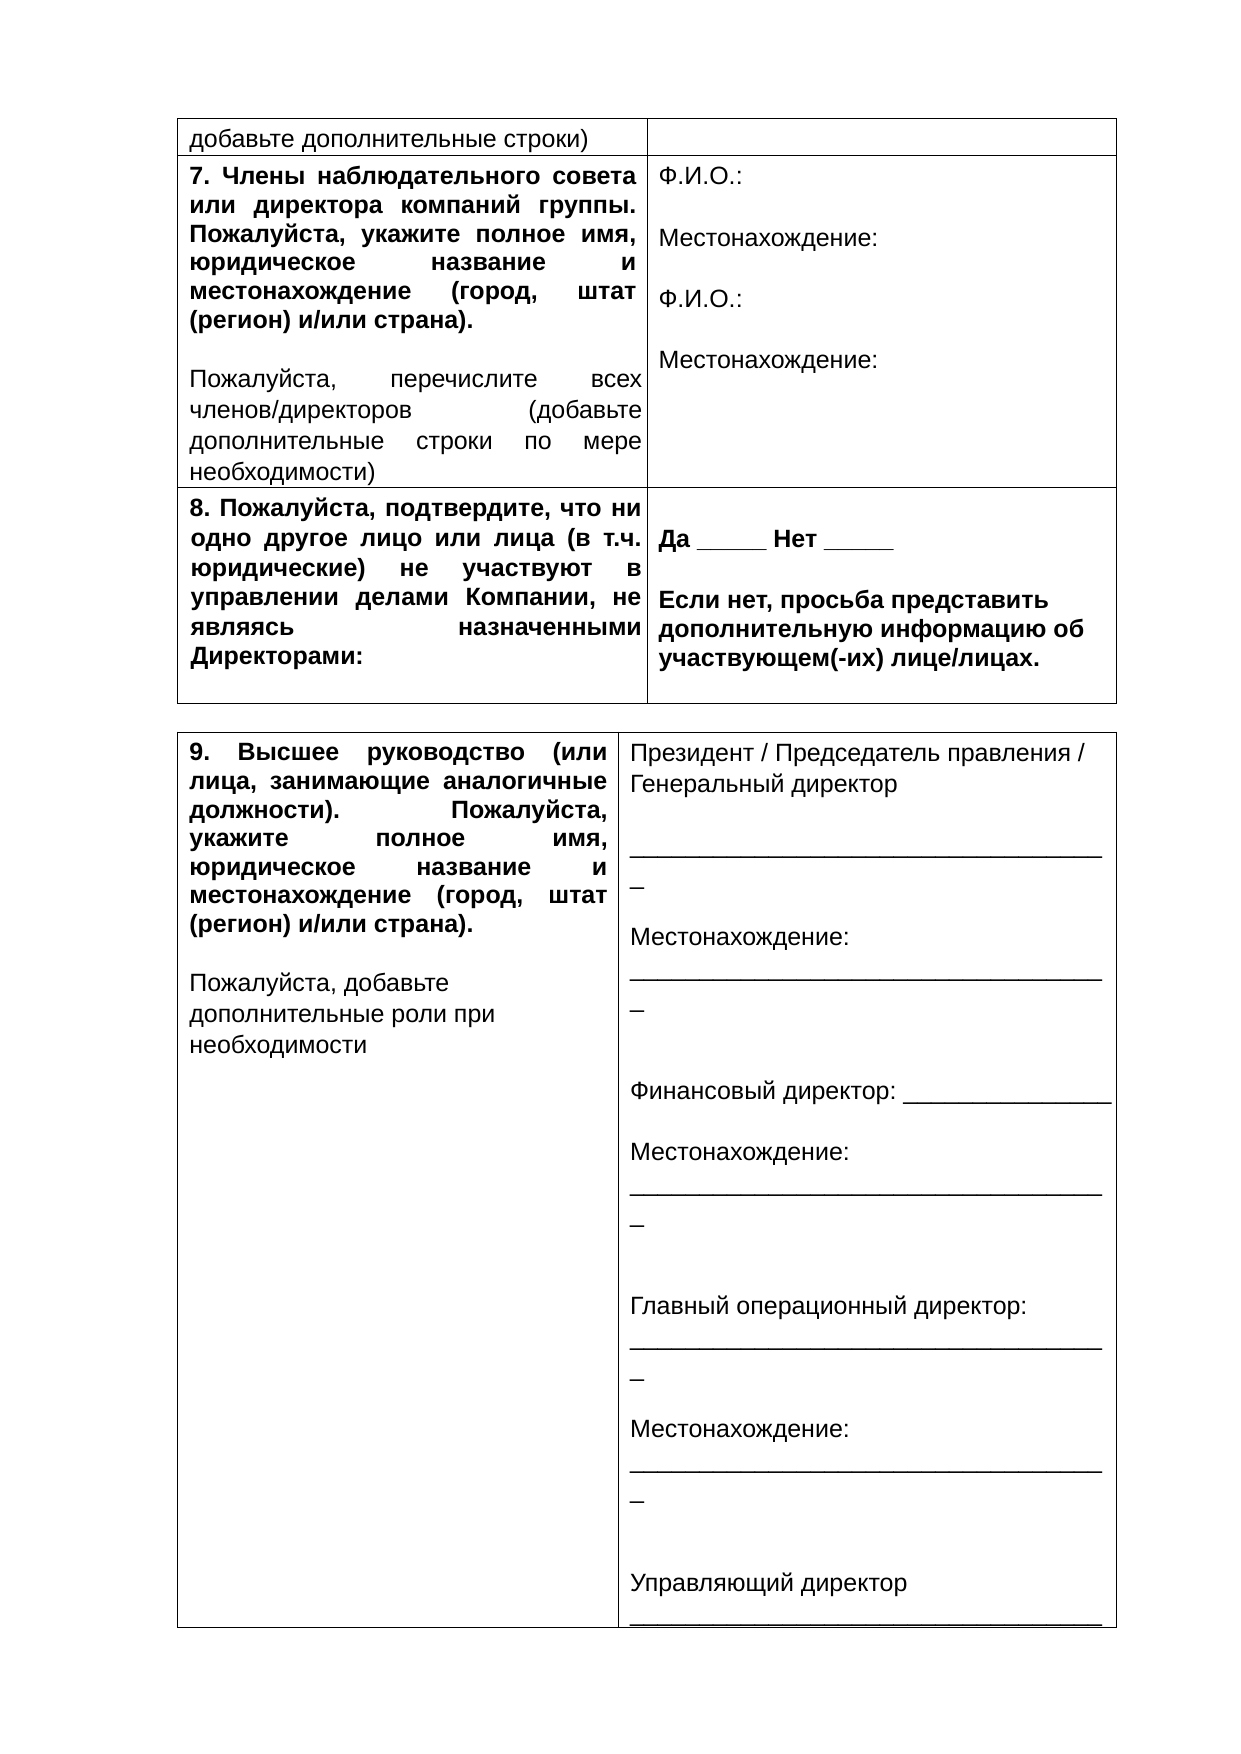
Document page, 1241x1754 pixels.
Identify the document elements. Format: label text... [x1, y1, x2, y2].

table_cell 7. Члены наблюдательного совета или директора компаний группы. Пожалуйста, укажите полное имя, юридическое название и местонахождение (город, штат (регион) и/или страна). Пожалуйста, перечислите всех членов/директоров (добавьте дополнительные строки по мере необходимости) [178, 156, 647, 487]
table_cell Ф.И.О.: Местонахождение: Ф.И.О.: Местонахождение: [648, 156, 1116, 487]
table_cell Да _____ Нет _____ Если нет, просьба представить дополнительную информацию об участвующем(-их) лице/лицах. [648, 488, 1116, 702]
table_cell добавьте дополнительные строки) [178, 119, 647, 155]
table_header Президент / Председатель правления / Генеральный директор ___________________________________ Местонахождение: ___________________________________ Финансовый директор: _______________ Местонахождение: ___________________________________ Главный операционный директор: ___________________________________ Местонахождение: ___________________________________ Управляющий директор __________________________________ [619, 733, 1116, 1627]
table_cell 8. Пожалуйста, подтвердите, что ни одно другое лицо или лица (в т.ч. юридические) не участвуют в управлении делами Компании, не являясь назначенными Директорами: [178, 488, 647, 702]
table_cell [648, 119, 1116, 155]
table_header 9. Высшее руководство (или лица, занимающие аналогичные должности). Пожалуйста, укажите полное имя, юридическое название и местонахождение (город, штат (регион) и/или страна). Пожалуйста, добавьте дополнительные роли при необходимости [178, 733, 618, 1627]
